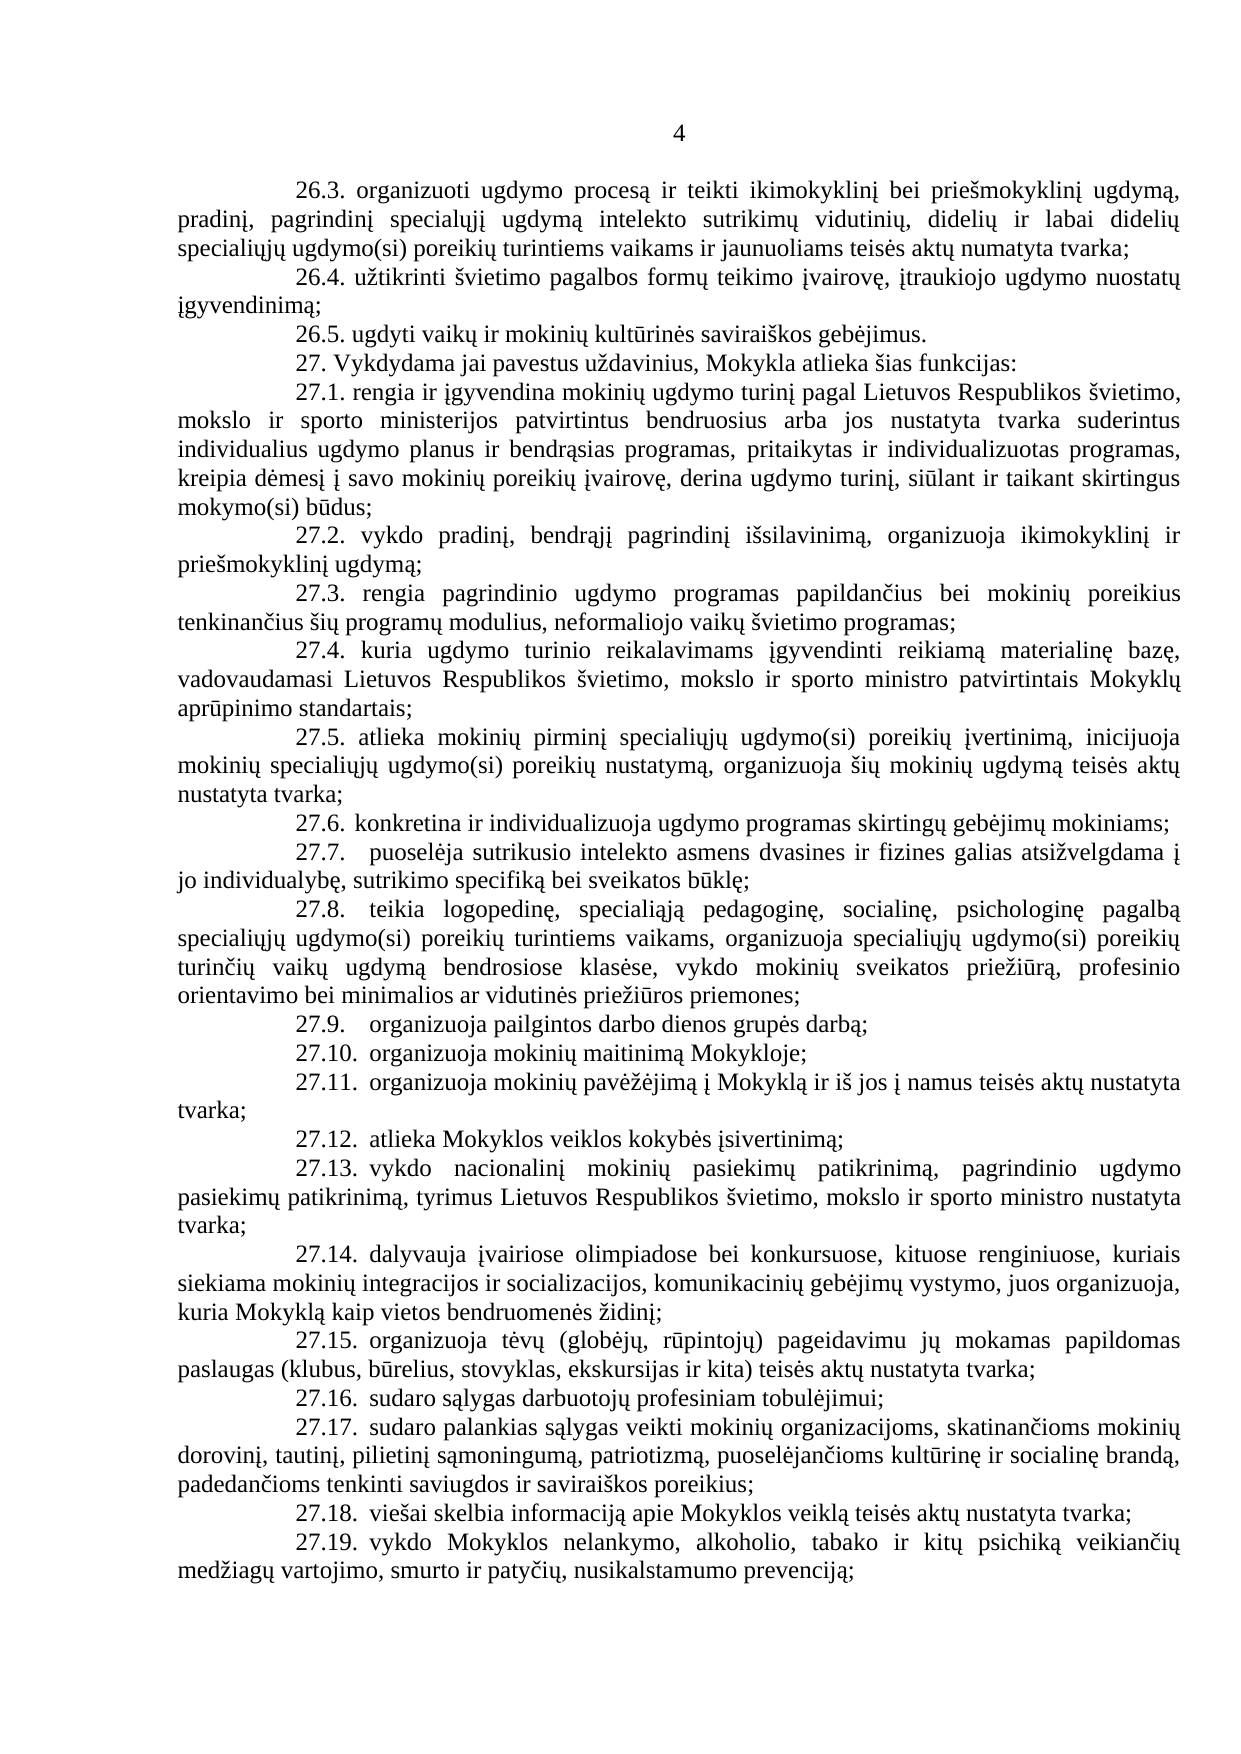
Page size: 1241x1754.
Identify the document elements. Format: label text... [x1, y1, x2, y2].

text 27.7. puoselėja sutrikusio intelekto asmens dvasines ir fizines galias atsižvelgdama į jo individualybę, sutrikimo specifiką bei sveikatos būklę; [177, 837, 1181, 894]
text 26.5. ugdyti vaikų ir mokinių kultūrinės saviraiškos gebėjimus. [177, 319, 1181, 348]
text 27.15. organizuoja tėvų (globėjų, rūpintojų) pageidavimu jų mokamas papildomas paslaugas (klubus, būrelius, stovyklas, ekskursijas ir kita) teisės aktų nustatyta tvarka; [177, 1326, 1181, 1383]
text 27.8. teikia logopedinę, specialiąją pedagoginę, socialinę, psichologinę pagalbą specialiųjų ugdymo(si) poreikių turintiems vaikams, organizuoja specialiųjų ugdymo(si) poreikių turinčių vaikų ugdymą bendrosiose klasėse, vykdo mokinių sveikatos priežiūrą, profesinio orientavimo bei minimalios ar vidutinės priežiūros priemones; [177, 894, 1181, 1009]
text 27.6. konkretina ir individualizuoja ugdymo programas skirtingų gebėjimų mokiniams; [295, 808, 1181, 837]
text 27.13. vykdo nacionalinį mokinių pasiekimų patikrinimą, pagrindinio ugdymo pasiekimų patikrinimą, tyrimus Lietuvos Respublikos švietimo, mokslo ir sporto ministro nustatyta tvarka; [177, 1153, 1181, 1239]
text 27.10. organizuoja mokinių maitinimą Mokykloje; [177, 1038, 1181, 1067]
text 27.2. vykdo pradinį, bendrąjį pagrindinį išsilavinimą, organizuoja ikimokyklinį ir priešmokyklinį ugdymą; [177, 521, 1181, 578]
text 27. Vykdydama jai pavestus uždavinius, Mokykla atlieka šias funkcijas: [177, 348, 1181, 377]
text 27.1. rengia ir įgyvendina mokinių ugdymo turinį pagal Lietuvos Respublikos švietimo, mokslo ir sporto ministerijos patvirtintus bendruosius arba jos nustatyta tvarka suderintus individualius ugdymo planus ir bendrąsias programas, pritaikytas ir individualizuotas programas, kreipia dėmesį į savo mokinių poreikių įvairovę, derina ugdymo turinį, siūlant ir taikant skirtingus mokymo(si) būdus; [177, 377, 1181, 521]
text 27.12. atlieka Mokyklos veiklos kokybės įsivertinimą; [177, 1124, 1181, 1153]
text 26.4. užtikrinti švietimo pagalbos formų teikimo įvairovę, įtraukiojo ugdymo nuostatų įgyvendinimą; [177, 262, 1181, 319]
text 26.3. organizuoti ugdymo procesą ir teikti ikimokyklinį bei priešmokyklinį ugdymą, pradinį, pagrindinį specialųjį ugdymą intelekto sutrikimų vidutinių, didelių ir labai didelių specialiųjų ugdymo(si) poreikių turintiems vaikams ir jaunuoliams teisės aktų numatyta tvarka; [177, 176, 1181, 262]
text 27.16. sudaro sąlygas darbuotojų profesiniam tobulėjimui; [177, 1383, 1181, 1412]
text 27.19. vykdo Mokyklos nelankymo, alkoholio, tabako ir kitų psichiką veikiančių medžiagų vartojimo, smurto ir patyčių, nusikalstamumo prevenciją; [177, 1527, 1181, 1584]
text 27.14. dalyvauja įvairiose olimpiadose bei konkursuose, kituose renginiuose, kuriais siekiama mokinių integracijos ir socializacijos, komunikacinių gebėjimų vystymo, juos organizuoja, kuria Mokyklą kaip vietos bendruomenės židinį; [177, 1239, 1181, 1326]
text 27.3. rengia pagrindinio ugdymo programas papildančius bei mokinių poreikius tenkinančius šių programų modulius, neformaliojo vaikų švietimo programas; [177, 578, 1181, 636]
text 27.11. organizuoja mokinių pavėžėjimą į Mokyklą ir iš jos į namus teisės aktų nustatyta tvarka; [177, 1067, 1181, 1124]
text 27.4. kuria ugdymo turinio reikalavimams įgyvendinti reikiamą materialinę bazę, vadovaudamasi Lietuvos Respublikos švietimo, mokslo ir sporto ministro patvirtintais Mokyklų aprūpinimo standartais; [177, 636, 1181, 722]
text 27.17. sudaro palankias sąlygas veikti mokinių organizacijoms, skatinančioms mokinių dorovinį, tautinį, pilietinį sąmoningumą, patriotizmą, puoselėjančioms kultūrinę ir socialinę brandą, padedančioms tenkinti saviugdos ir saviraiškos poreikius; [177, 1412, 1181, 1498]
text 27.5. atlieka mokinių pirminį specialiųjų ugdymo(si) poreikių įvertinimą, inicijuoja mokinių specialiųjų ugdymo(si) poreikių nustatymą, organizuoja šių mokinių ugdymą teisės aktų nustatyta tvarka; [177, 722, 1181, 808]
text 27.18. viešai skelbia informaciją apie Mokyklos veiklą teisės aktų nustatyta tvarka; [177, 1498, 1181, 1527]
text 27.9. organizuoja pailgintos darbo dienos grupės darbą; [177, 1009, 1181, 1038]
